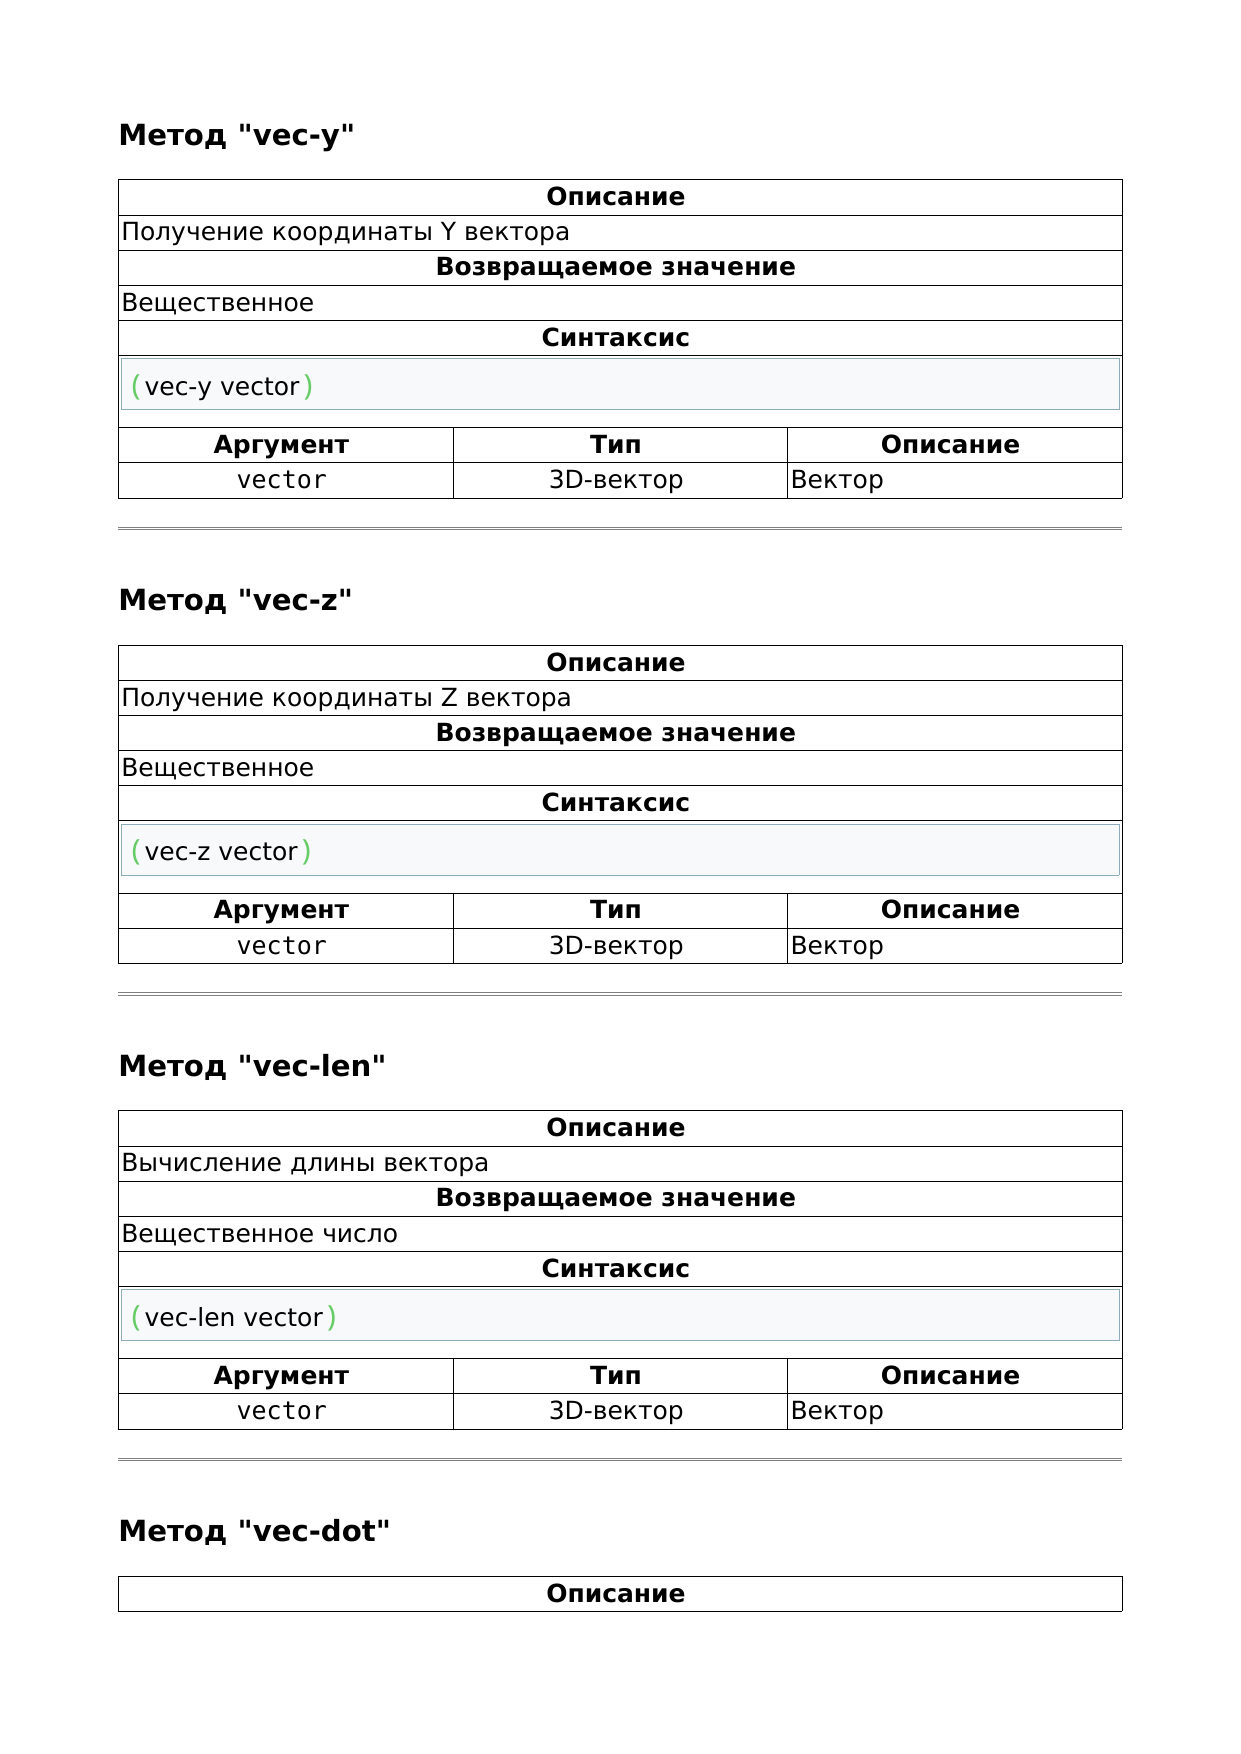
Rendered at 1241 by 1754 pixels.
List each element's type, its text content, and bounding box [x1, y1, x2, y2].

table_cell Аргумент [119, 1359, 453, 1393]
table_header Описание [119, 180, 1122, 214]
table_cell Синтаксис [119, 1252, 1122, 1286]
table_cell Вычисление длины вектора [119, 1147, 1122, 1181]
table_cell 3D-вектор [454, 463, 787, 497]
table_cell Описание [788, 894, 1122, 928]
table_cell Тип [454, 1359, 787, 1393]
table_cell Вещественное [119, 751, 1122, 785]
table_header (vec-z vector) [122, 825, 1119, 875]
table_cell Вектор [788, 929, 1122, 963]
table_cell Аргумент [119, 428, 453, 462]
subtitle Метод "vec-dot" [118, 1515, 1122, 1549]
subtitle Метод "vec-y" [118, 118, 1122, 152]
table_cell Описание [788, 428, 1122, 462]
table_cell vector [119, 463, 453, 497]
table_cell Вектор [788, 463, 1122, 497]
table_cell Возвращаемое значение [119, 251, 1122, 285]
table_cell Тип [454, 428, 787, 462]
table_cell Возвращаемое значение [119, 1182, 1122, 1216]
table_cell vector [119, 1394, 453, 1428]
table_header Описание [119, 1111, 1122, 1146]
table_header (vec-len vector) [122, 1290, 1119, 1340]
table_header (vec-y vector) [122, 359, 1119, 409]
table_cell Получение координаты Y вектора [119, 216, 1122, 249]
subtitle Метод "vec-len" [118, 1049, 1122, 1083]
table_cell Вектор [788, 1394, 1122, 1428]
table_cell Синтаксис [119, 321, 1122, 355]
table_cell Возвращаемое значение [119, 716, 1122, 750]
table_cell Вещественное число [119, 1217, 1122, 1251]
table_cell [119, 356, 1122, 427]
table_cell Получение координаты Z вектора [119, 681, 1122, 715]
table_cell Тип [454, 894, 787, 928]
table_cell Синтаксис [119, 786, 1122, 820]
table_header Описание [119, 646, 1122, 680]
table_cell vector [119, 929, 453, 963]
table_cell [119, 1287, 1122, 1358]
table_cell 3D-вектор [454, 1394, 787, 1428]
table_cell Описание [788, 1359, 1122, 1393]
subtitle Метод "vec-z" [118, 584, 1122, 618]
table_header Описание [119, 1577, 1122, 1611]
table_cell Аргумент [119, 894, 453, 928]
table_cell Вещественное [119, 286, 1122, 320]
table_cell [119, 821, 1122, 893]
table_cell 3D-вектор [454, 929, 787, 963]
